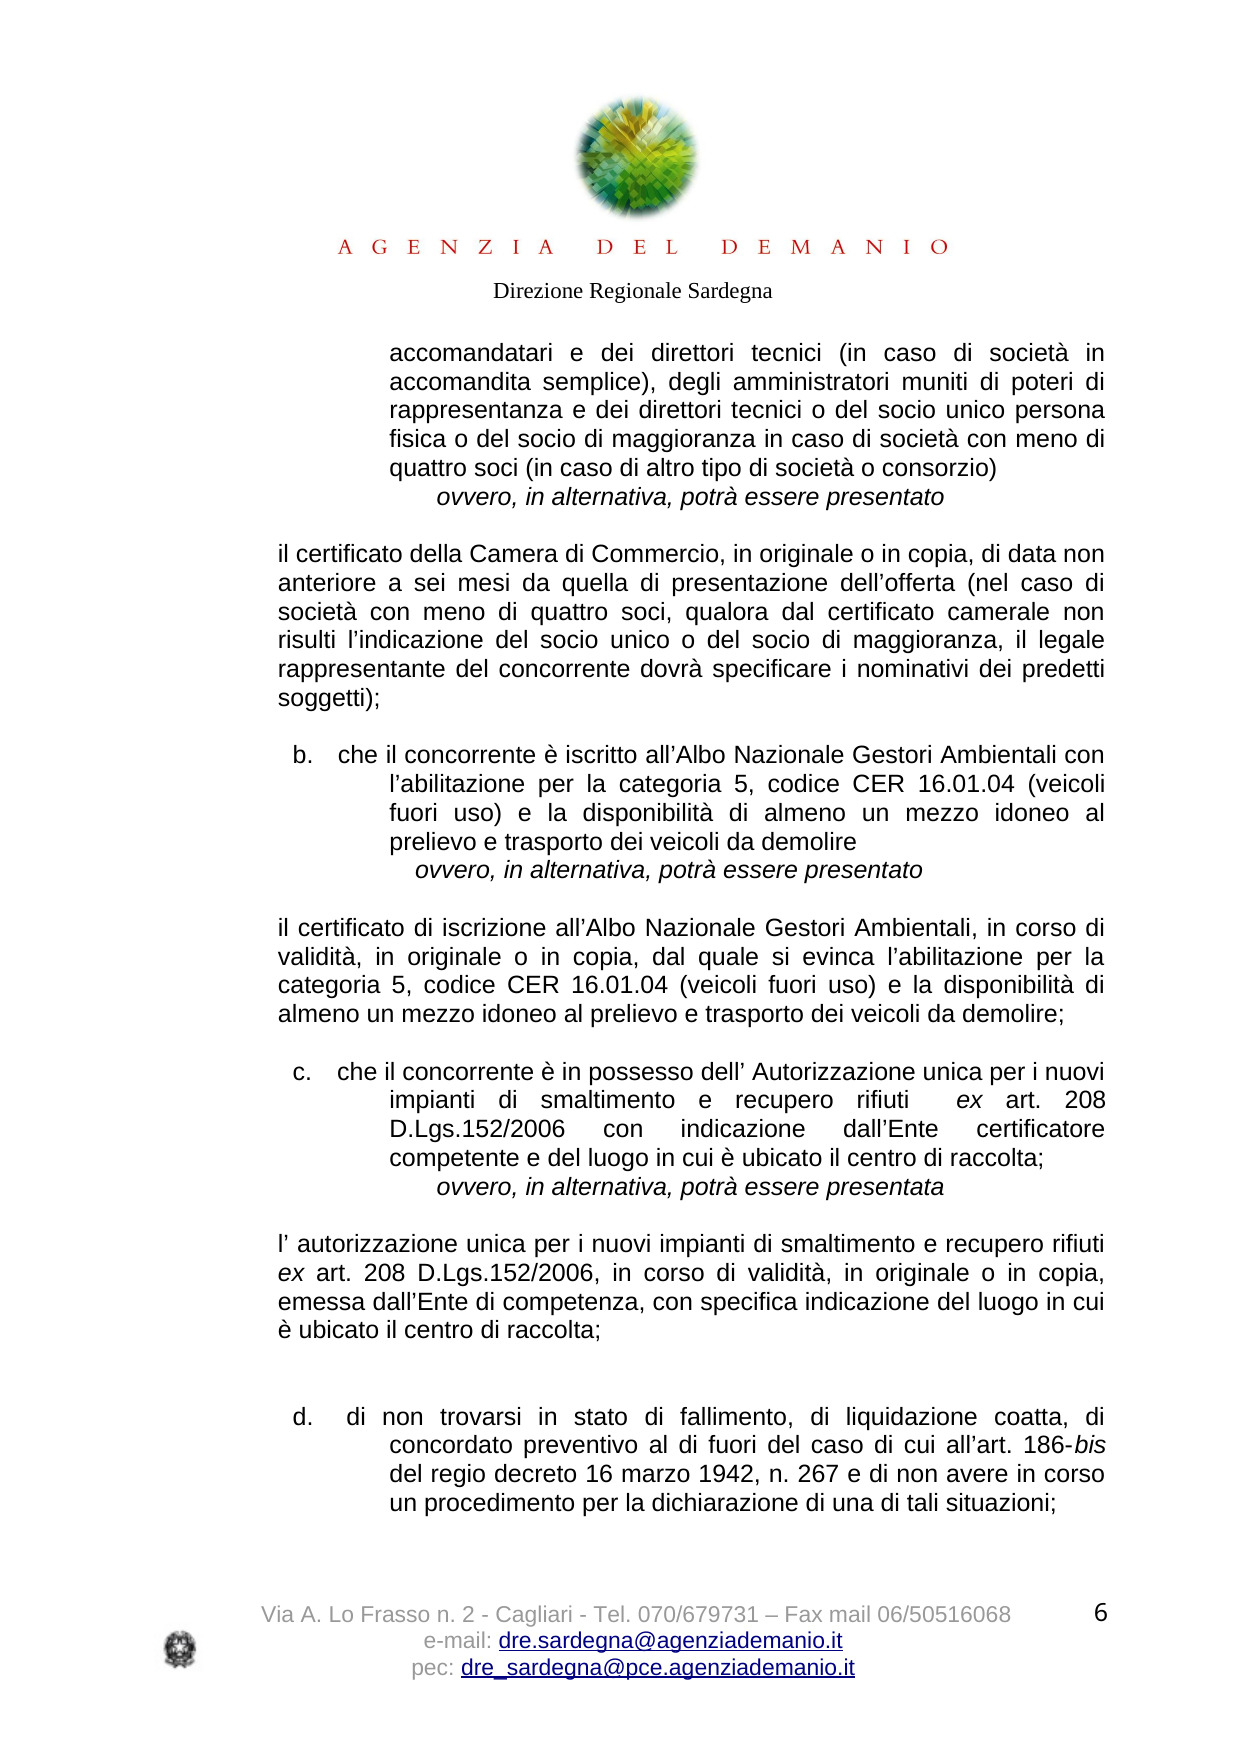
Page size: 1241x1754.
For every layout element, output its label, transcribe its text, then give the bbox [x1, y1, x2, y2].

text il certificato di iscrizione all’Albo Nazionale Gestori Ambientali, in corso di validità, in originale o in copia, dal quale si evinca l’abilitazione per la categoria 5, codice CER 16.01.04 (veicoli fuori uso) e la disponibilità di almeno un mezzo idoneo al prelievo e trasporto dei veicoli da demolire; [278, 913, 1106, 1028]
list di non trovarsi in stato di fallimento, di liquidazione coatta, di concordato preventivo al di fuori del caso di cui all’art. 186-bis del regio decreto 16 marzo 1942, n. 267 e di non avere in corso un procedimento per la dichiarazione di una di tali situazioni; [292, 1402, 1106, 1517]
list che il concorrente è iscritto all’Albo Nazionale Gestori Ambientali con l’abilitazione per la categoria 5, codice CER 16.01.04 (veicoli fuori uso) e la disponibilità di almeno un mezzo idoneo al prelievo e trasporto dei veicoli da demolire [292, 741, 1106, 856]
text ovvero, in alternativa, potrà essere presentata [278, 1172, 1106, 1201]
list che il concorrente è in possesso dell’ Autorizzazione unica per i nuovi impianti di smaltimento e recupero rifiuti ex art. 208 D.Lgs.152/2006 con indicazione dall’Ente certificatore competente e del luogo in cui è ubicato il centro di raccolta; [292, 1057, 1106, 1172]
text ovvero, in alternativa, potrà essere presentato [234, 856, 1106, 884]
text il certificato della Camera di Commercio, in originale o in copia, di data non anteriore a sei mesi da quella di presentazione dell’offerta (nel caso di società con meno di quattro soci, qualora dal certificato camerale non risulti l’indicazione del socio unico o del socio di maggioranza, il legale rappresentante del concorrente dovrà specificare i nominativi dei predetti soggetti); [278, 539, 1106, 712]
list accomandatari e dei direttori tecnici (in caso di società in accomandita semplice), degli amministratori muniti di poteri di rappresentanza e dei direttori tecnici o del socio unico persona fisica o del socio di maggioranza in caso di società con meno di quattro soci (in caso di altro tipo di società o consorzio) [292, 338, 1106, 482]
text l’ autorizzazione unica per i nuovi impianti di smaltimento e recupero rifiuti ex art. 208 D.Lgs.152/2006, in corso di validità, in originale o in copia, emessa dall’Ente di competenza, con specifica indicazione del luogo in cui è ubicato il centro di raccolta; [278, 1229, 1106, 1344]
text ovvero, in alternativa, potrà essere presentato [278, 482, 1106, 511]
